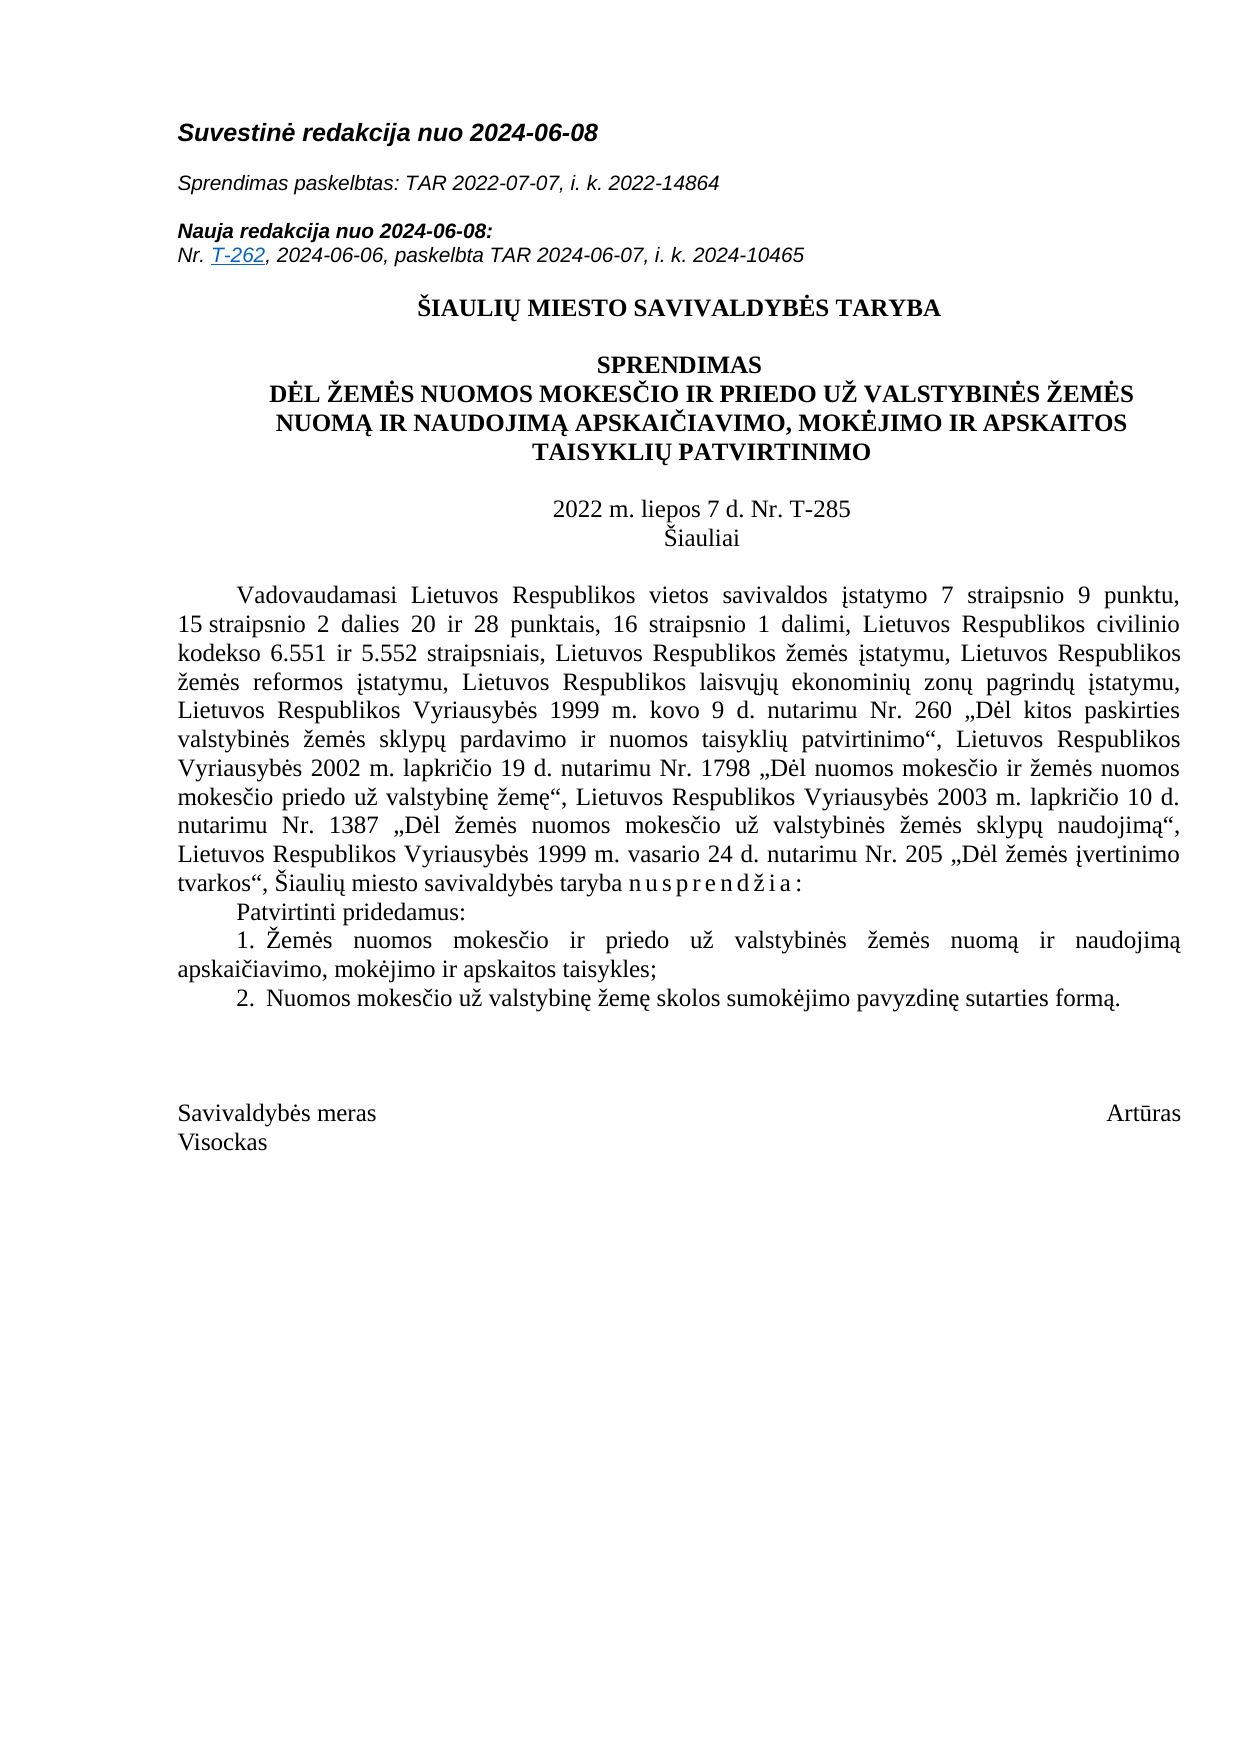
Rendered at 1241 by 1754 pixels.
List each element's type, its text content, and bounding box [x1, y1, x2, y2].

text Savivaldybės meras Artūras Visockas [177, 1098, 1181, 1156]
text Nauja redakcija nuo 2024-06-08: [177, 219, 1181, 243]
text Sprendimas paskelbtas: TAR 2022-07-07, i. k. 2022-14864 [177, 171, 1181, 195]
text Patvirtinti pridedamus: [177, 897, 1181, 926]
text 2. Nuomos mokesčio už valstybinę žemę skolos sumokėjimo pavyzdinę sutarties formą. [177, 983, 1181, 1012]
text 2022 m. liepos 7 d. Nr. T-285 [222, 494, 1181, 523]
text ŠIAULIŲ MIESTO SAVIVALDYBĖS TARYBA [177, 293, 1181, 322]
text DĖL ŽEMĖS NUOMOS MOKESČIO IR PRIEDO UŽ VALSTYBINĖS ŽEMĖS NUOMĄ IR NAUDOJIMĄ APSKAIČIAVIMO, MOKĖJIMO IR APSKAITOS TAISYKLIŲ PATVIRTINIMO [222, 379, 1181, 466]
text Suvestinė redakcija nuo 2024-06-08 [177, 118, 1181, 147]
text Vadovaudamasi Lietuvos Respublikos vietos savivaldos įstatymo 7 straipsnio 9 punktu, 15 straipsnio 2 dalies 20 ir 28 punktais, 16 straipsnio 1 dalimi, Lietuvos Respublikos civilinio kodekso 6.551 ir 5.552 straipsniais, Lietuvos Respublikos žemės įstatymu, Lietuvos Respublikos žemės reformos įstatymu, Lietuvos Respublikos laisvųjų ekonominių zonų pagrindų įstatymu, Lietuvos Respublikos Vyriausybės 1999 m. kovo 9 d. nutarimu Nr. 260 „Dėl kitos paskirties valstybinės žemės sklypų pardavimo ir nuomos taisyklių patvirtinimo“, Lietuvos Respublikos Vyriausybės 2002 m. lapkričio 19 d. nutarimu Nr. 1798 „Dėl nuomos mokesčio ir žemės nuomos mokesčio priedo už valstybinę žemę“, Lietuvos Respublikos Vyriausybės 2003 m. lapkričio 10 d. nutarimu Nr. 1387 „Dėl žemės nuomos mokesčio už valstybinės žemės sklypų naudojimą“, Lietuvos Respublikos Vyriausybės 1999 m. vasario 24 d. nutarimu Nr. 205 „Dėl žemės įvertinimo tvarkos“, Šiaulių miesto savivaldybės taryba nusprendžia: [177, 581, 1181, 897]
text 1. Žemės nuomos mokesčio ir priedo už valstybinės žemės nuomą ir naudojimą apskaičiavimo, mokėjimo ir apskaitos taisykles; [177, 926, 1181, 983]
text SPRENDIMAS [177, 351, 1181, 379]
text Šiauliai [222, 523, 1181, 552]
text Nr. T-262, 2024-06-06, paskelbta TAR 2024-06-07, i. k. 2024-10465 [177, 243, 1181, 267]
